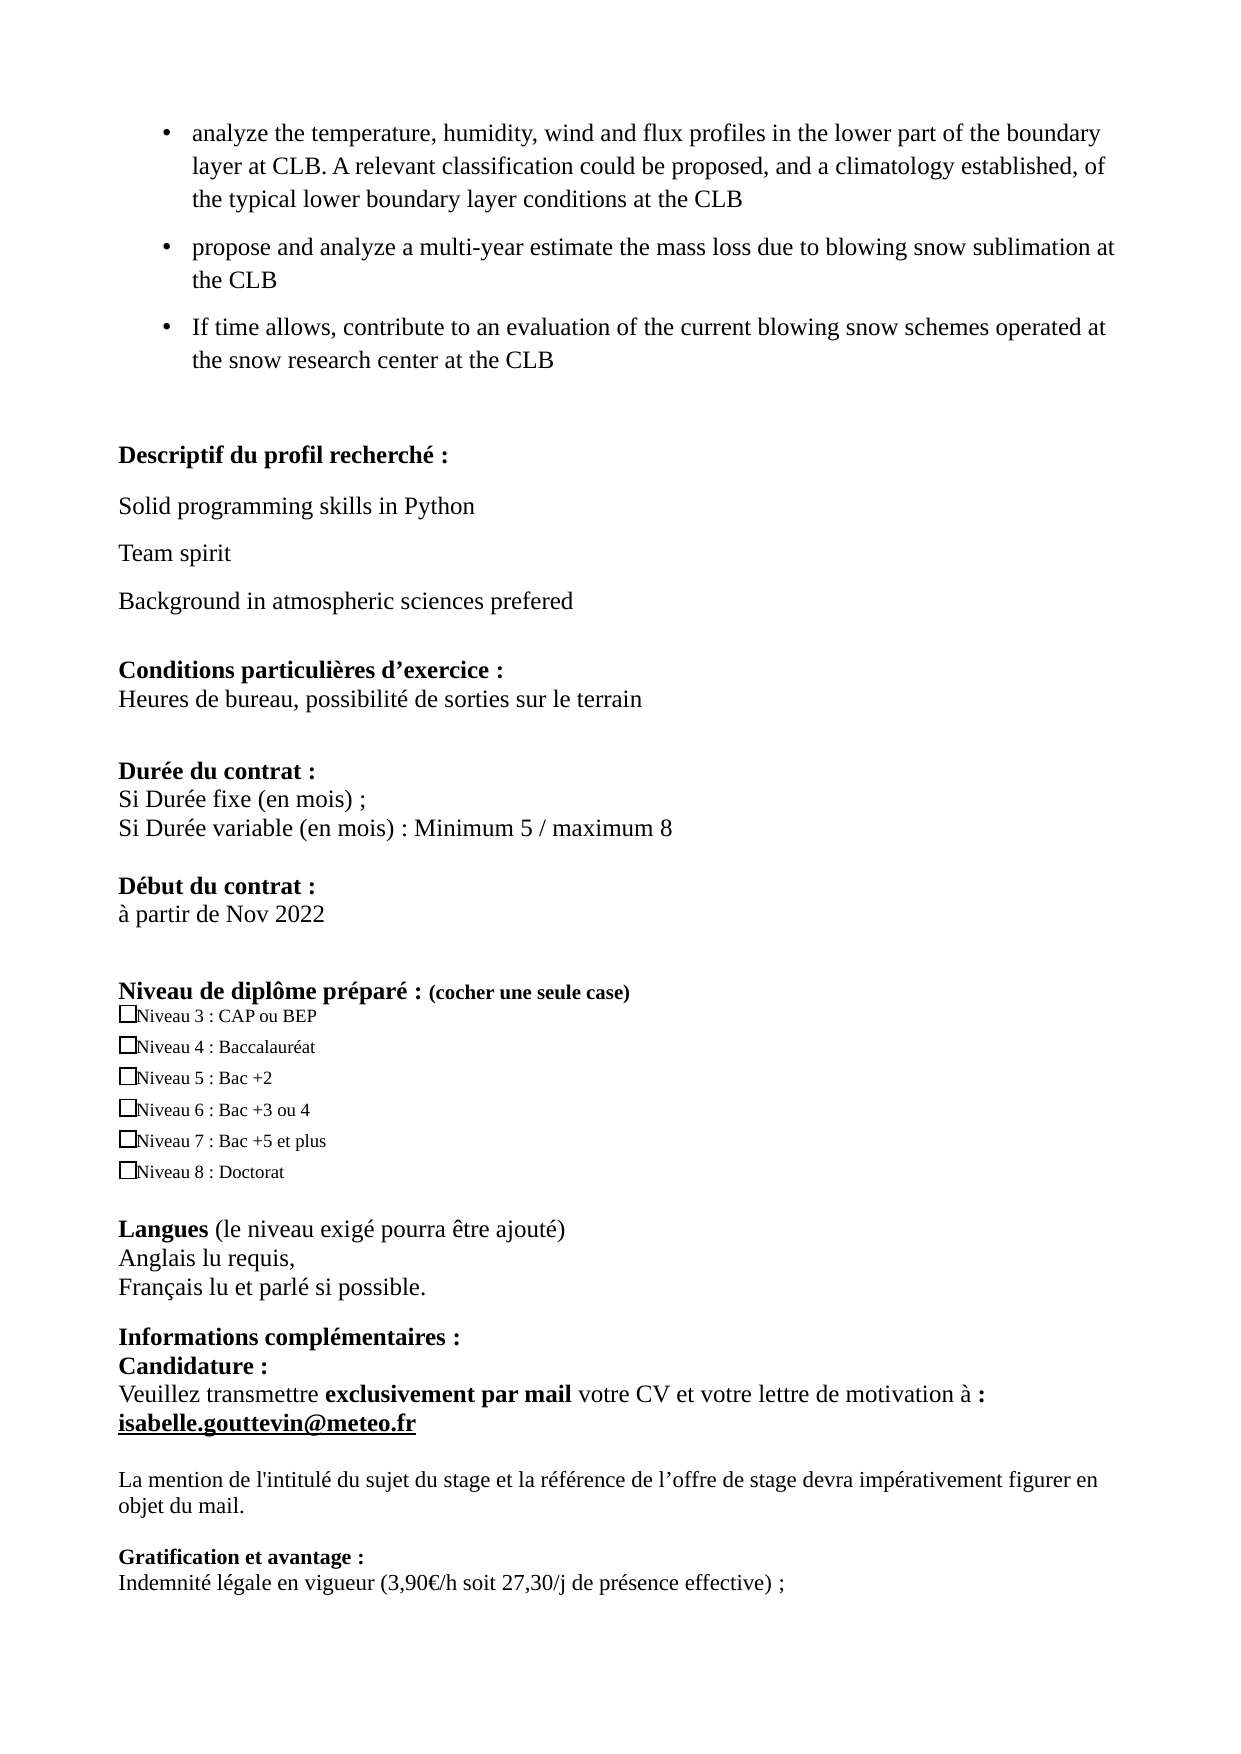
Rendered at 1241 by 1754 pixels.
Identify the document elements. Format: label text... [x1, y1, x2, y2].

text Conditions particulières d’exercice : [118, 655, 1122, 684]
text Informations complémentaires : [118, 1322, 1122, 1351]
text Anglais lu requis, [118, 1243, 1122, 1272]
text Heures de bureau, possibilité de sorties sur le terrain [118, 684, 1122, 713]
text Début du contrat : [118, 871, 1122, 899]
text Niveau de diplôme préparé : (cocher une seule case) [118, 976, 1122, 1004]
text Team spirit [118, 538, 1122, 567]
list propose and analyze a multi-year estimate the mass loss due to blowing snow sublimation at the CLB [162, 232, 1122, 293]
text Si Durée variable (en mois) : Minimum 5 / maximum 8 [118, 813, 1122, 842]
list If time allows, contribute to an evaluation of the current blowing snow schemes operated at the snow research center at the CLB [162, 312, 1122, 374]
text Français lu et parlé si possible. [118, 1272, 1122, 1301]
text Indemnité légale en vigueur (3,90€/h soit 27,30/j de présence effective) ; [118, 1569, 1122, 1595]
text Candidature : Veuillez transmettre exclusivement par mail votre CV et votre lettre de motivation à : [118, 1351, 1122, 1408]
text isabelle.gouttevin@meteo.fr [118, 1408, 1122, 1437]
text Niveau 7 : Bac +5 et plus [118, 1130, 1122, 1161]
text Niveau 6 : Bac +3 ou 4 [118, 1099, 1122, 1130]
text Niveau 5 : Bac +2 [118, 1067, 1122, 1099]
text Background in atmospheric sciences prefered [118, 586, 1122, 615]
text à partir de Nov 2022 [118, 899, 1122, 928]
text Gratification et avantage : [118, 1544, 1122, 1569]
text Descriptif du profil recherché : [118, 441, 1122, 469]
text Solid programming skills in Python [118, 491, 1122, 520]
text Langues (le niveau exigé pourra être ajouté) [118, 1214, 1122, 1243]
text Niveau 3 : CAP ou BEP [118, 1004, 1122, 1036]
list analyze the temperature, humidity, wind and flux profiles in the lower part of the boundary layer at CLB. A relevant classification could be proposed, and a climatology established, of the typical lower boundary layer conditions at the CLB [162, 118, 1122, 213]
text Niveau 4 : Baccalauréat [118, 1036, 1122, 1067]
text Niveau 8 : Doctorat [118, 1161, 1122, 1193]
text La mention de l'intitulé du sujet du stage et la référence de l’offre de stage devra impérativement figurer en objet du mail. [118, 1466, 1122, 1518]
text Si Durée fixe (en mois) ; [118, 784, 1122, 813]
text Durée du contrat : [118, 756, 1122, 784]
